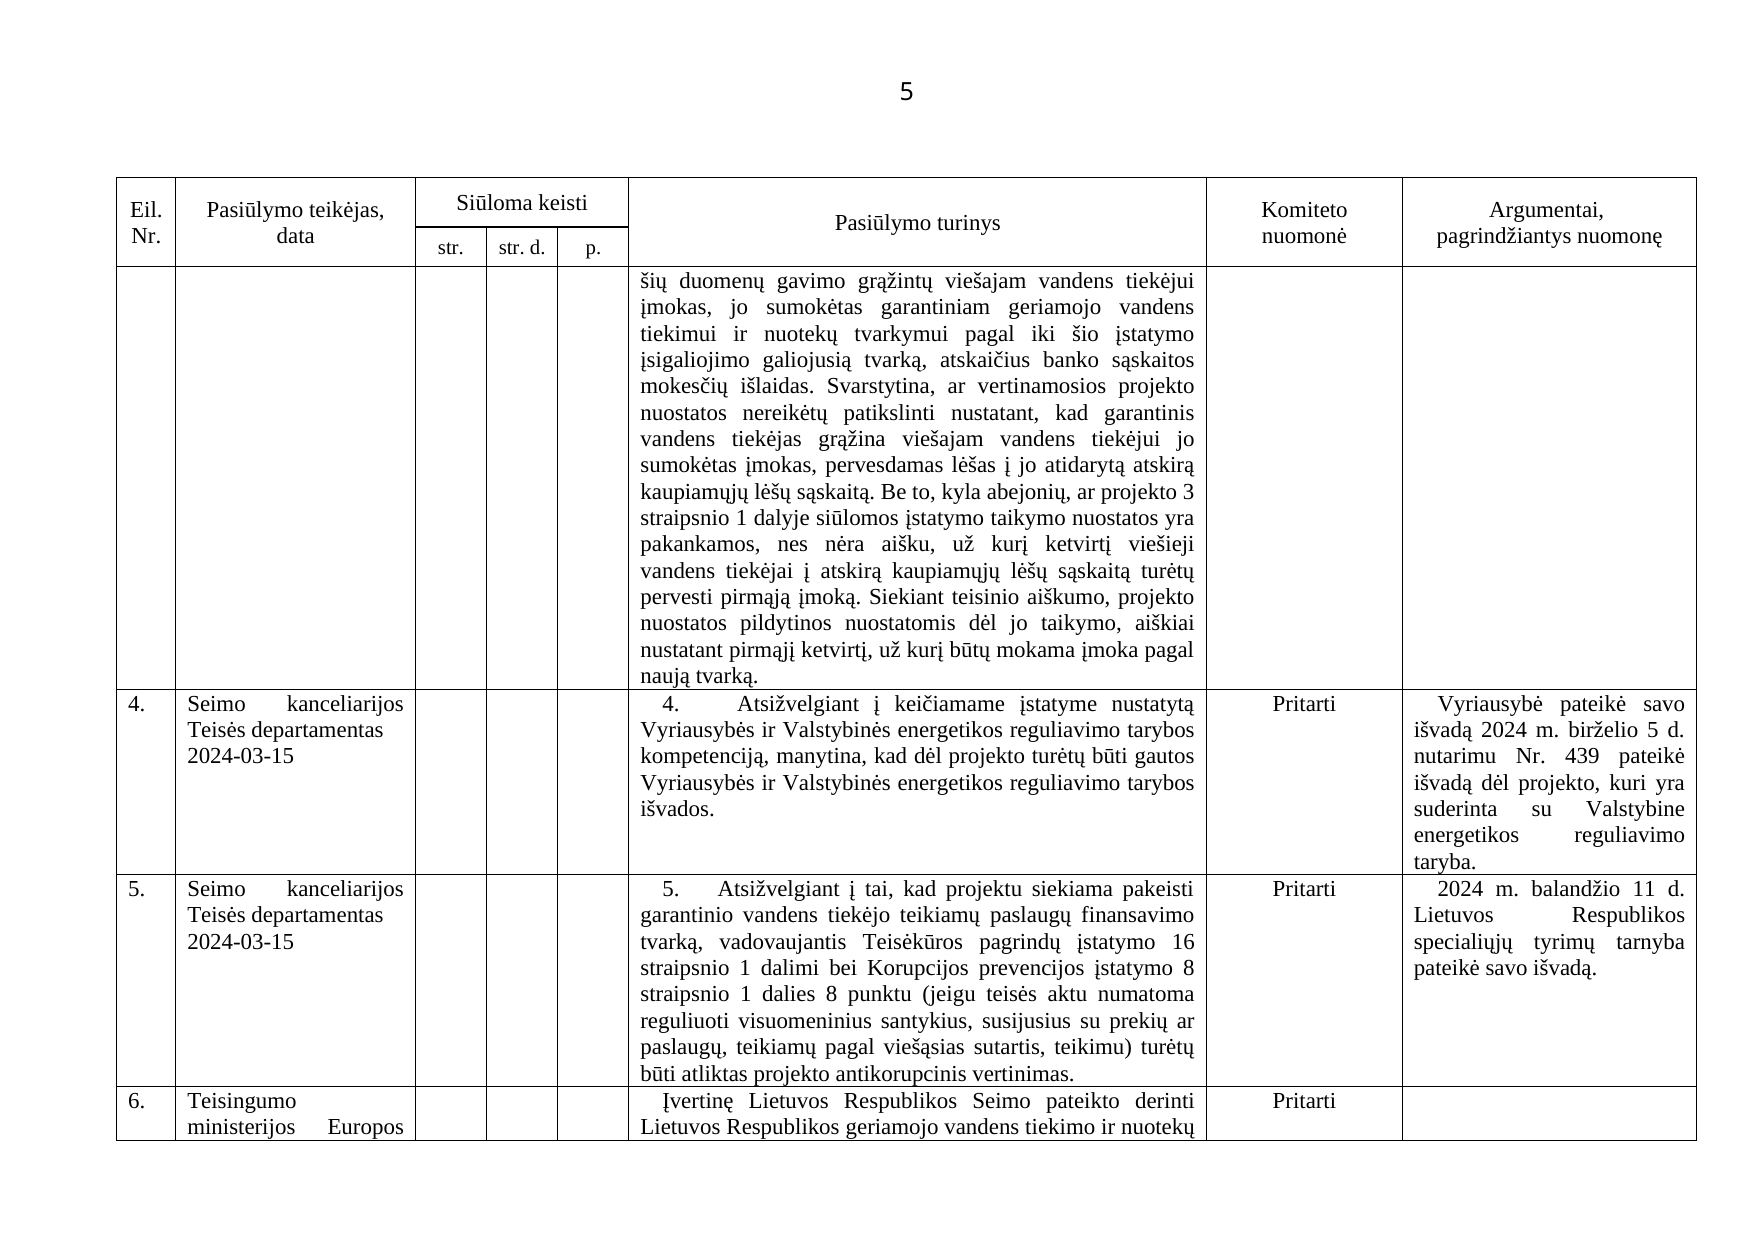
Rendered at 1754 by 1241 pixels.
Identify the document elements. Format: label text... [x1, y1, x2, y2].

table_cell [487, 267, 557, 688]
table_cell [117, 1087, 175, 1140]
table_cell str. [416, 228, 486, 266]
table_header Komiteto nuomonė [1207, 178, 1402, 266]
table_cell [117, 875, 175, 1086]
table_cell [416, 875, 486, 1086]
table_cell [416, 1087, 486, 1140]
table_cell Įvertinę Lietuvos Respublikos Seimo pateikto derinti Lietuvos Respublikos geriamojo vandens tiekimo ir nuotekų [629, 1087, 1206, 1140]
table_header Argumentai, pagrindžiantys nuomonę [1403, 178, 1696, 266]
table_cell Teisingumo ministerijos Europos [176, 1087, 415, 1140]
table_cell [117, 690, 175, 874]
table_header Eil. Nr. [117, 178, 175, 266]
table_cell 4. Atsižvelgiant į keičiamame įstatyme nustatytą Vyriausybės ir Valstybinės energetikos reguliavimo tarybos kompetenciją, manytina, kad dėl projekto turėtų būti gautos Vyriausybės ir Valstybinės energetikos reguliavimo tarybos išvados. [629, 690, 1206, 874]
table_cell 5. Atsižvelgiant į tai, kad projektu siekiama pakeisti garantinio vandens tiekėjo teikiamų paslaugų finansavimo tvarką, vadovaujantis Teisėkūros pagrindų įstatymo 16 straipsnio 1 dalimi bei Korupcijos prevencijos įstatymo 8 straipsnio 1 dalies 8 punktu (jeigu teisės aktu numatoma reguliuoti visuomeninius santykius, susijusius su prekių ar paslaugų, teikiamų pagal viešąsias sutartis, teikimu) turėtų būti atliktas projekto antikorupcinis vertinimas. [629, 875, 1206, 1086]
table_cell p. [558, 228, 628, 266]
table_header Siūloma keisti [416, 178, 628, 226]
table_cell Seimo kanceliarijos Teisės departamentas 2024-03-15 [176, 690, 415, 874]
table_cell [1403, 267, 1696, 688]
table_cell [176, 267, 415, 688]
table_cell [558, 267, 628, 688]
table_cell Pritarti [1207, 1087, 1402, 1140]
table_cell [558, 1087, 628, 1140]
table_cell [487, 1087, 557, 1140]
table_cell [558, 875, 628, 1086]
table_cell Seimo kanceliarijos Teisės departamentas 2024-03-15 [176, 875, 415, 1086]
table_cell [487, 875, 557, 1086]
table_cell šių duomenų gavimo grąžintų viešajam vandens tiekėjui įmokas, jo sumokėtas garantiniam geriamojo vandens tiekimui ir nuotekų tvarkymui pagal iki šio įstatymo įsigaliojimo galiojusią tvarką, atskaičius banko sąskaitos mokesčių išlaidas. Svarstytina, ar vertinamosios projekto nuostatos nereikėtų patikslinti nustatant, kad garantinis vandens tiekėjas grąžina viešajam vandens tiekėjui jo sumokėtas įmokas, pervesdamas lėšas į jo atidarytą atskirą kaupiamųjų lėšų sąskaitą. Be to, kyla abejonių, ar projekto 3 straipsnio 1 dalyje siūlomos įstatymo taikymo nuostatos yra pakankamos, nes nėra aišku, už kurį ketvirtį viešieji vandens tiekėjai į atskirą kaupiamųjų lėšų sąskaitą turėtų pervesti pirmąją įmoką. Siekiant teisinio aiškumo, projekto nuostatos pildytinos nuostatomis dėl jo taikymo, aiškiai nustatant pirmąjį ketvirtį, už kurį būtų mokama įmoka pagal naują tvarką. [629, 267, 1206, 688]
table_cell [416, 267, 486, 688]
table_cell Pritarti [1207, 875, 1402, 1086]
table_cell [416, 690, 486, 874]
table_header Pasiūlymo teikėjas, data [176, 178, 415, 266]
table_cell [117, 267, 175, 688]
table_cell str. d. [487, 228, 557, 266]
table_cell Vyriausybė pateikė savo išvadą 2024 m. birželio 5 d. nutarimu Nr. 439 pateikė išvadą dėl projekto, kuri yra suderinta su Valstybine energetikos reguliavimo taryba. [1403, 690, 1696, 874]
table_cell [1207, 267, 1402, 688]
table_cell [558, 690, 628, 874]
table_header Pasiūlymo turinys [629, 178, 1206, 266]
table_cell 2024 m. balandžio 11 d. Lietuvos Respublikos specialiųjų tyrimų tarnyba pateikė savo išvadą. [1403, 875, 1696, 1086]
table_cell [1403, 1087, 1696, 1140]
table_cell Pritarti [1207, 690, 1402, 874]
table_cell [487, 690, 557, 874]
